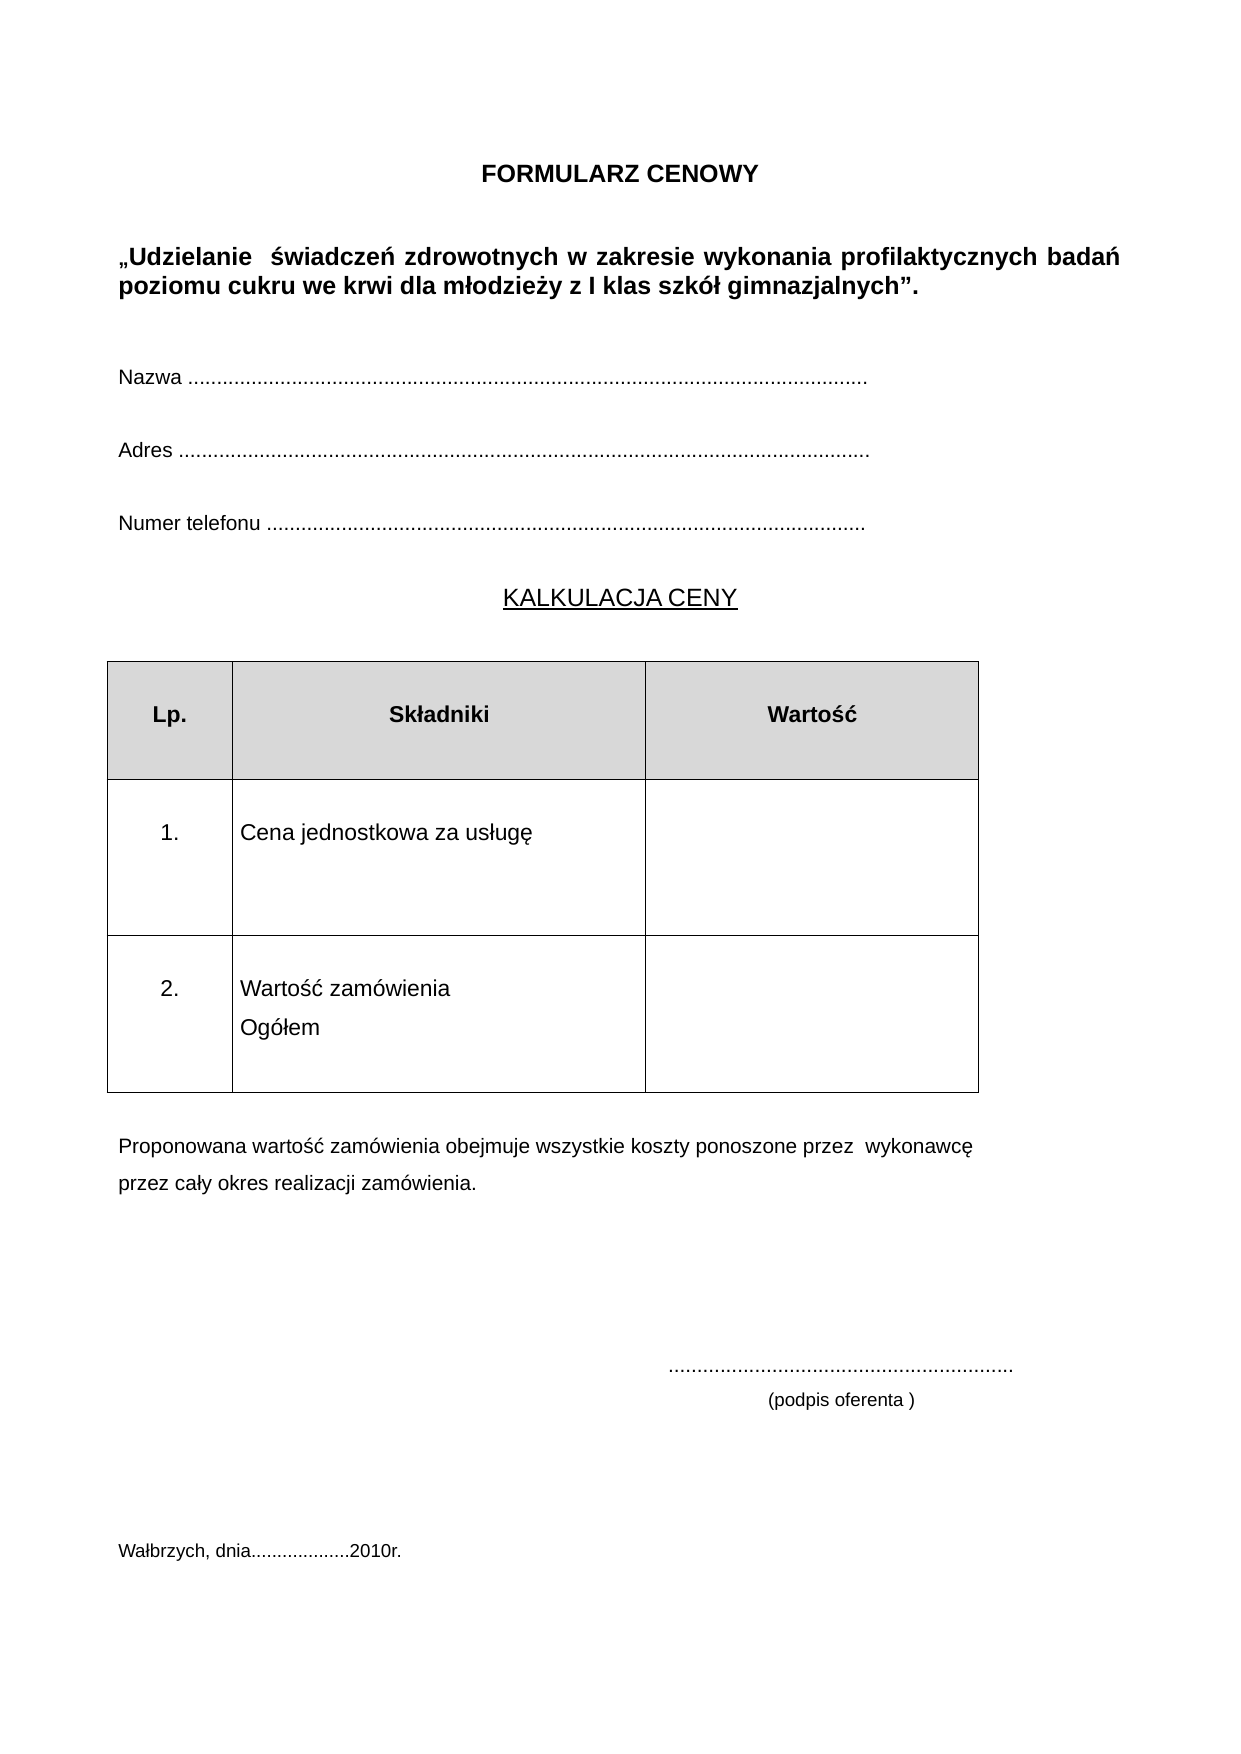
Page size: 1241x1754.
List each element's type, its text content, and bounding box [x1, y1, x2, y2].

table_cell 1. [108, 780, 232, 935]
table_header Wartość [646, 662, 978, 779]
text Wałbrzych, dnia...................2010r. [118, 1540, 1122, 1562]
table_cell 2. [108, 936, 232, 1092]
table_header Lp. [108, 662, 232, 779]
text przez cały okres realizacji zamówienia. [118, 1170, 1122, 1194]
text Nazwa ...................................................................................................................... [118, 364, 1122, 388]
text Proponowana wartość zamówienia obejmuje wszystkie koszty ponoszone przez wykonawcę [118, 1134, 1122, 1158]
text „Udzielanie świadczeń zdrowotnych w zakresie wykonania profilaktycznych badań poziomu cukru we krwi dla młodzieży z I klas szkół gimnazjalnych”. [118, 242, 1122, 299]
text FORMULARZ CENOWY [118, 159, 1122, 188]
table_cell [646, 780, 978, 935]
table_cell Cena jednostkowa za usługę [233, 780, 645, 935]
text (podpis oferenta ) [561, 1389, 1122, 1411]
table_cell [646, 936, 978, 1092]
text KALKULACJA CENY [118, 583, 1122, 612]
text ............................................................ [561, 1353, 1122, 1377]
table_header Składniki [233, 662, 645, 779]
text Numer telefonu ........................................................................................................ [118, 510, 1122, 534]
text Adres ........................................................................................................................ [118, 437, 1122, 461]
table_cell Wartość zamówienia Ogółem [233, 936, 645, 1092]
